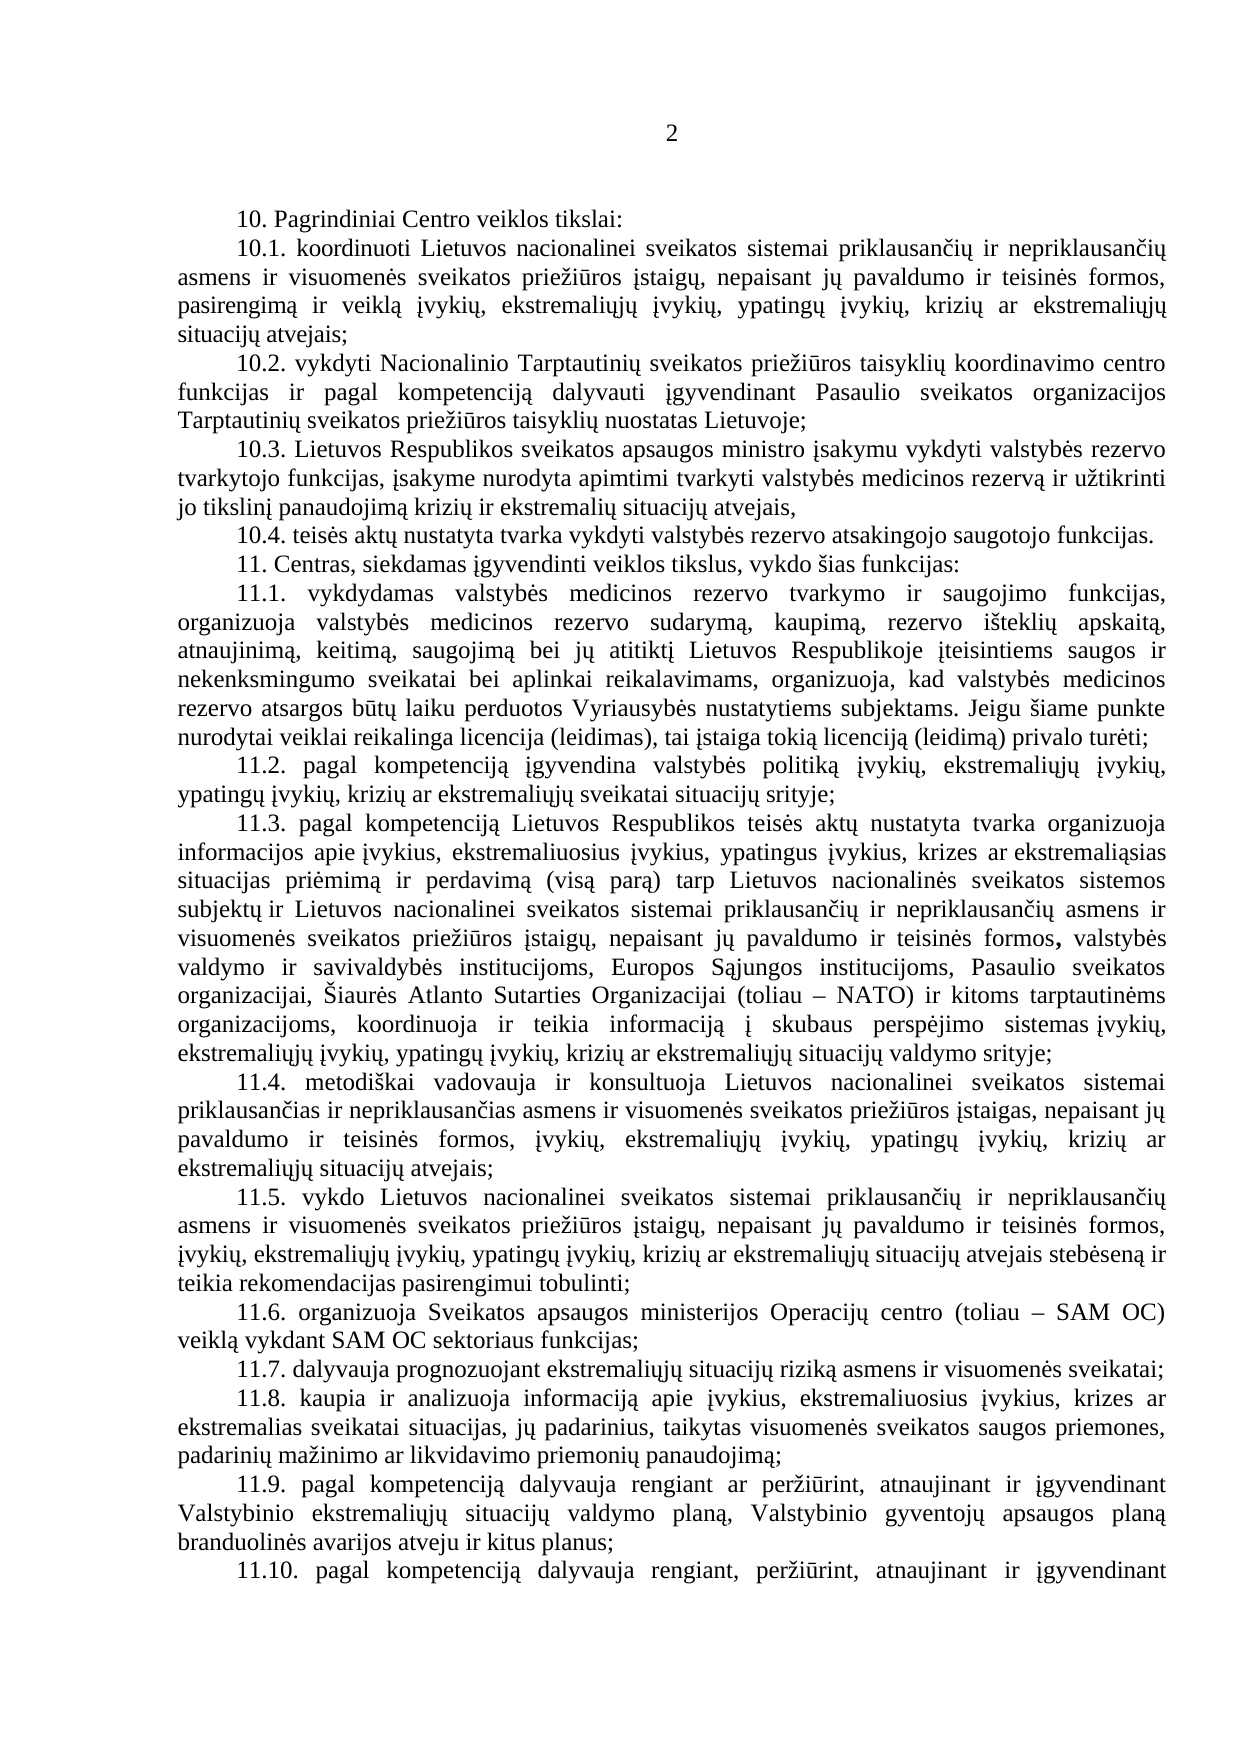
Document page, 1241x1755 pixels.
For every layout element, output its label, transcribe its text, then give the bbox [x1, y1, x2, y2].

text 10.1. koordinuoti Lietuvos nacionalinei sveikatos sistemai priklausančių ir nepriklausančių asmens ir visuomenės sveikatos priežiūros įstaigų, nepaisant jų pavaldumo ir teisinės formos, pasirengimą ir veiklą įvykių, ekstremaliųjų įvykių, ypatingų įvykių, krizių ar ekstremaliųjų situacijų atvejais; [177, 233, 1167, 348]
text 11. Centras, siekdamas įgyvendinti veiklos tikslus, vykdo šias funkcijas: [177, 549, 1167, 578]
text 11.2. pagal kompetenciją įgyvendina valstybės politiką įvykių, ekstremaliųjų įvykių, ypatingų įvykių, krizių ar ekstremaliųjų sveikatai situacijų srityje; [177, 751, 1167, 808]
text 11.7. dalyvauja prognozuojant ekstremaliųjų situacijų riziką asmens ir visuomenės sveikatai; [177, 1354, 1167, 1383]
text 10.4. teisės aktų nustatyta tvarka vykdyti valstybės rezervo atsakingojo saugotojo funkcijas. [177, 521, 1167, 549]
text 11.4. metodiškai vadovauja ir konsultuoja Lietuvos nacionalinei sveikatos sistemai priklausančias ir nepriklausančias asmens ir visuomenės sveikatos priežiūros įstaigas, nepaisant jų pavaldumo ir teisinės formos, įvykių, ekstremaliųjų įvykių, ypatingų įvykių, krizių ar ekstremaliųjų situacijų atvejais; [177, 1067, 1167, 1182]
text 11.10. pagal kompetenciją dalyvauja rengiant, peržiūrint, atnaujinant ir įgyvendinant [177, 1556, 1167, 1584]
text 10. Pagrindiniai Centro veiklos tikslai: [177, 204, 1167, 233]
text 10.2. vykdyti Nacionalinio Tarptautinių sveikatos priežiūros taisyklių koordinavimo centro funkcijas ir pagal kompetenciją dalyvauti įgyvendinant Pasaulio sveikatos organizacijos Tarptautinių sveikatos priežiūros taisyklių nuostatas Lietuvoje; [177, 348, 1167, 434]
text 11.5. vykdo Lietuvos nacionalinei sveikatos sistemai priklausančių ir nepriklausančių asmens ir visuomenės sveikatos priežiūros įstaigų, nepaisant jų pavaldumo ir teisinės formos, įvykių, ekstremaliųjų įvykių, ypatingų įvykių, krizių ar ekstremaliųjų situacijų atvejais stebėseną ir teikia rekomendacijas pasirengimui tobulinti; [177, 1182, 1167, 1297]
text 11.1. vykdydamas valstybės medicinos rezervo tvarkymo ir saugojimo funkcijas, organizuoja valstybės medicinos rezervo sudarymą, kaupimą, rezervo išteklių apskaitą, atnaujinimą, keitimą, saugojimą bei jų atitiktį Lietuvos Respublikoje įteisintiems saugos ir nekenksmingumo sveikatai bei aplinkai reikalavimams, organizuoja, kad valstybės medicinos rezervo atsargos būtų laiku perduotos Vyriausybės nustatytiems subjektams. Jeigu šiame punkte nurodytai veiklai reikalinga licencija (leidimas), tai įstaiga tokią licenciją (leidimą) privalo turėti; [177, 578, 1167, 751]
text 11.9. pagal kompetenciją dalyvauja rengiant ar peržiūrint, atnaujinant ir įgyvendinant Valstybinio ekstremaliųjų situacijų valdymo planą, Valstybinio gyventojų apsaugos planą branduolinės avarijos atveju ir kitus planus; [177, 1469, 1167, 1556]
text 10.3. Lietuvos Respublikos sveikatos apsaugos ministro įsakymu vykdyti valstybės rezervo tvarkytojo funkcijas, įsakyme nurodyta apimtimi tvarkyti valstybės medicinos rezervą ir užtikrinti jo tikslinį panaudojimą krizių ir ekstremalių situacijų atvejais, [177, 434, 1167, 521]
text 11.8. kaupia ir analizuoja informaciją apie įvykius, ekstremaliuosius įvykius, krizes ar ekstremalias sveikatai situacijas, jų padarinius, taikytas visuomenės sveikatos saugos priemones, padarinių mažinimo ar likvidavimo priemonių panaudojimą; [177, 1383, 1167, 1469]
text 11.3. pagal kompetenciją Lietuvos Respublikos teisės aktų nustatyta tvarka organizuoja informacijos apie įvykius, ekstremaliuosius įvykius, ypatingus įvykius, krizes ar ekstremaliąsias situacijas priėmimą ir perdavimą (visą parą) tarp Lietuvos nacionalinės sveikatos sistemos subjektų ir Lietuvos nacionalinei sveikatos sistemai priklausančių ir nepriklausančių asmens ir visuomenės sveikatos priežiūros įstaigų, nepaisant jų pavaldumo ir teisinės formos, valstybės valdymo ir savivaldybės institucijoms, Europos Sąjungos institucijoms, Pasaulio sveikatos organizacijai, Šiaurės Atlanto Sutarties Organizacijai (toliau – NATO) ir kitoms tarptautinėms organizacijoms, koordinuoja ir teikia informaciją į skubaus perspėjimo sistemas įvykių, ekstremaliųjų įvykių, ypatingų įvykių, krizių ar ekstremaliųjų situacijų valdymo srityje; [177, 808, 1167, 1067]
text 11.6. organizuoja Sveikatos apsaugos ministerijos Operacijų centro (toliau – SAM OC) veiklą vykdant SAM OC sektoriaus funkcijas; [177, 1297, 1167, 1354]
